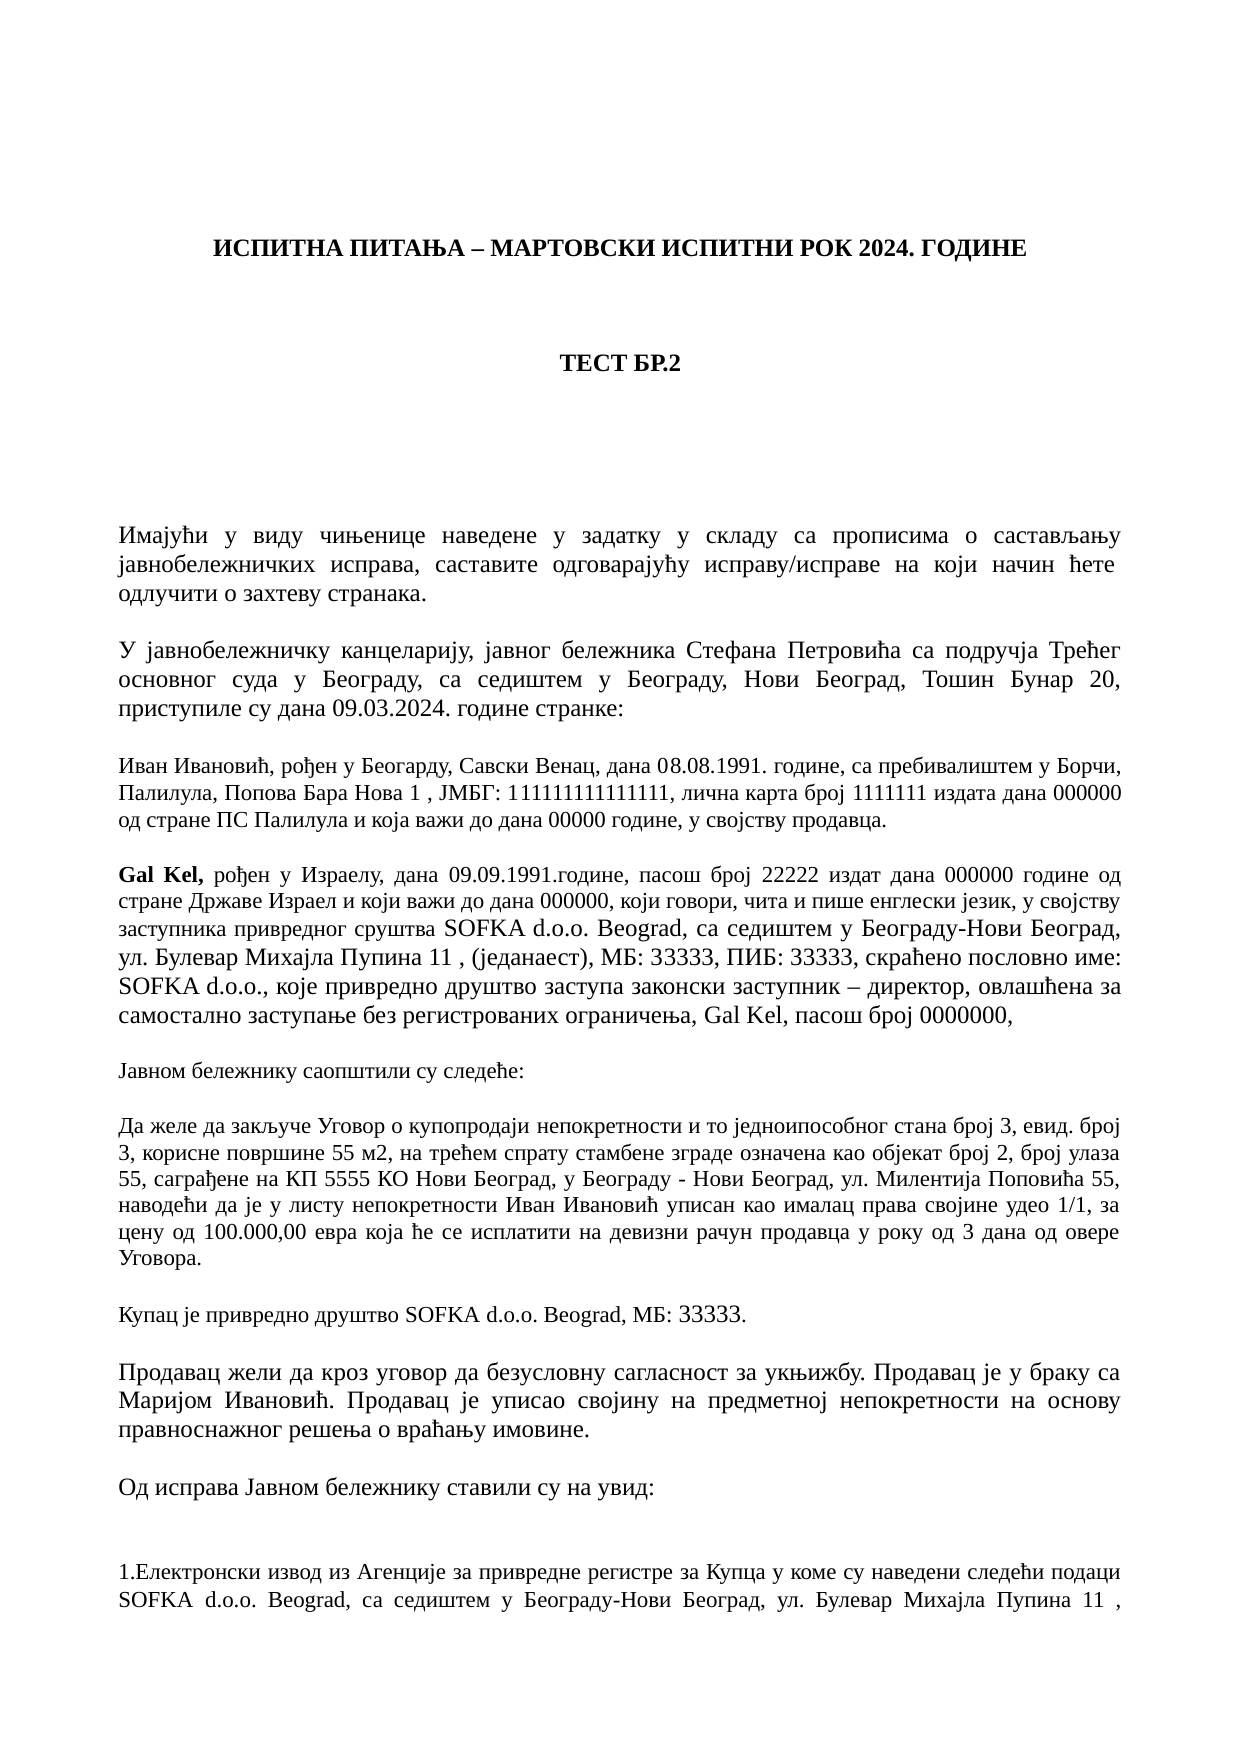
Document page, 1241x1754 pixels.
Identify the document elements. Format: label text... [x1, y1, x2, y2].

text ТЕСТ БР.2 [118, 348, 1122, 377]
text Да желе да закључе Уговор о купопродаји непокретности и то једноипособног стана број 3, евид. број 3, корисне површине 55 м2, на трећем спрату стамбене зграде означенa као објекат број 2, број улаза 55, саграђене на КП 5555 КО Нови Београд, у Београду - Нови Београд, ул. Милентија Поповића 55, наводећи да је у листу непокретности Иван Ивановић уписан као ималац права својине удео 1/1, за цену од 100.000,00 евра која ће се исплатити на девизни рачун продавца у року од 3 дана од овере Уговора. [118, 1112, 1122, 1271]
text Купац је привредно друштво SOFKA d.o.o. Beograd, МБ: 33333. [118, 1299, 1122, 1328]
text Јавном бележнику саопштили су следеће: [118, 1057, 1122, 1084]
text 1.Електронски извод из Агенције за привредне регистре за Купца у коме су наведени следећи подаци SOFKA d.o.o. Beograd, са седиштем у Београду-Нови Београд, ул. Булевар Михајла Пупина 11 , [118, 1558, 1122, 1613]
text ИСПИТНА ПИТАЊА – МАРТОВСКИ ИСПИТНИ РОК 2024. ГОДИНЕ [118, 233, 1122, 262]
text У јавнобележничку канцеларију, јавног бележника Стефана Петровића са подручја Трећег основног суда у Београду, са седиштем у Београду, Нови Београд, Тошин Бунар 20, приступиле су дана 09.03.2024. године странке: [118, 636, 1122, 722]
text Gal Kel, рођен у Израелу, дана 09.09.1991.године, пасош број 22222 издат дана 000000 године од стране Државе Израел и који важи до дана 000000, који говори, чита и пише енглески језик, у својству заступника привредног сруштва SOFKA d.o.o. Beograd, са седиштем у Београду-Нови Београд, ул. Булевар Михајла Пупина 11 , (једанаест), МБ: 33333, ПИБ: 33333, скраћено пословно име: SOFKA d.o.o., које привредно друштво заступа законски заступник – директор, овлашћенa за самостално заступање без регистрованих ограничења, Gal Kel, пасош број 0000000, [118, 861, 1122, 1028]
text Имајући у виду чињенице наведене у задатку у складу са прописима о састављању јавнобележничких исправа, саставите одговарајућу исправу/исправе на који начин ћете одлучити о захтеву странака. [118, 521, 1122, 607]
text Од исправа Јавном бележнику ставили су на увид: [118, 1472, 1122, 1501]
text Иван Ивановић, рођен у Беогарду, Савски Венац, дана 08.08.1991. године, са пребивалиштем у Борчи, Палилула, Попова Бара Нова 1 , ЈМБГ: 111111111111111, лична карта број 1111111 издата дана 000000 од стране ПС Палилула и која важи до дана 00000 године, у својству продавца. [118, 751, 1122, 832]
text Продавац жели да кроз уговор да безусловну сагласност за укњижбу. Продавац је у браку са Маријом Ивановић. Продавац је уписао својину на предметној непокретности на основу правноснажног решења о враћању имовине. [118, 1357, 1122, 1443]
